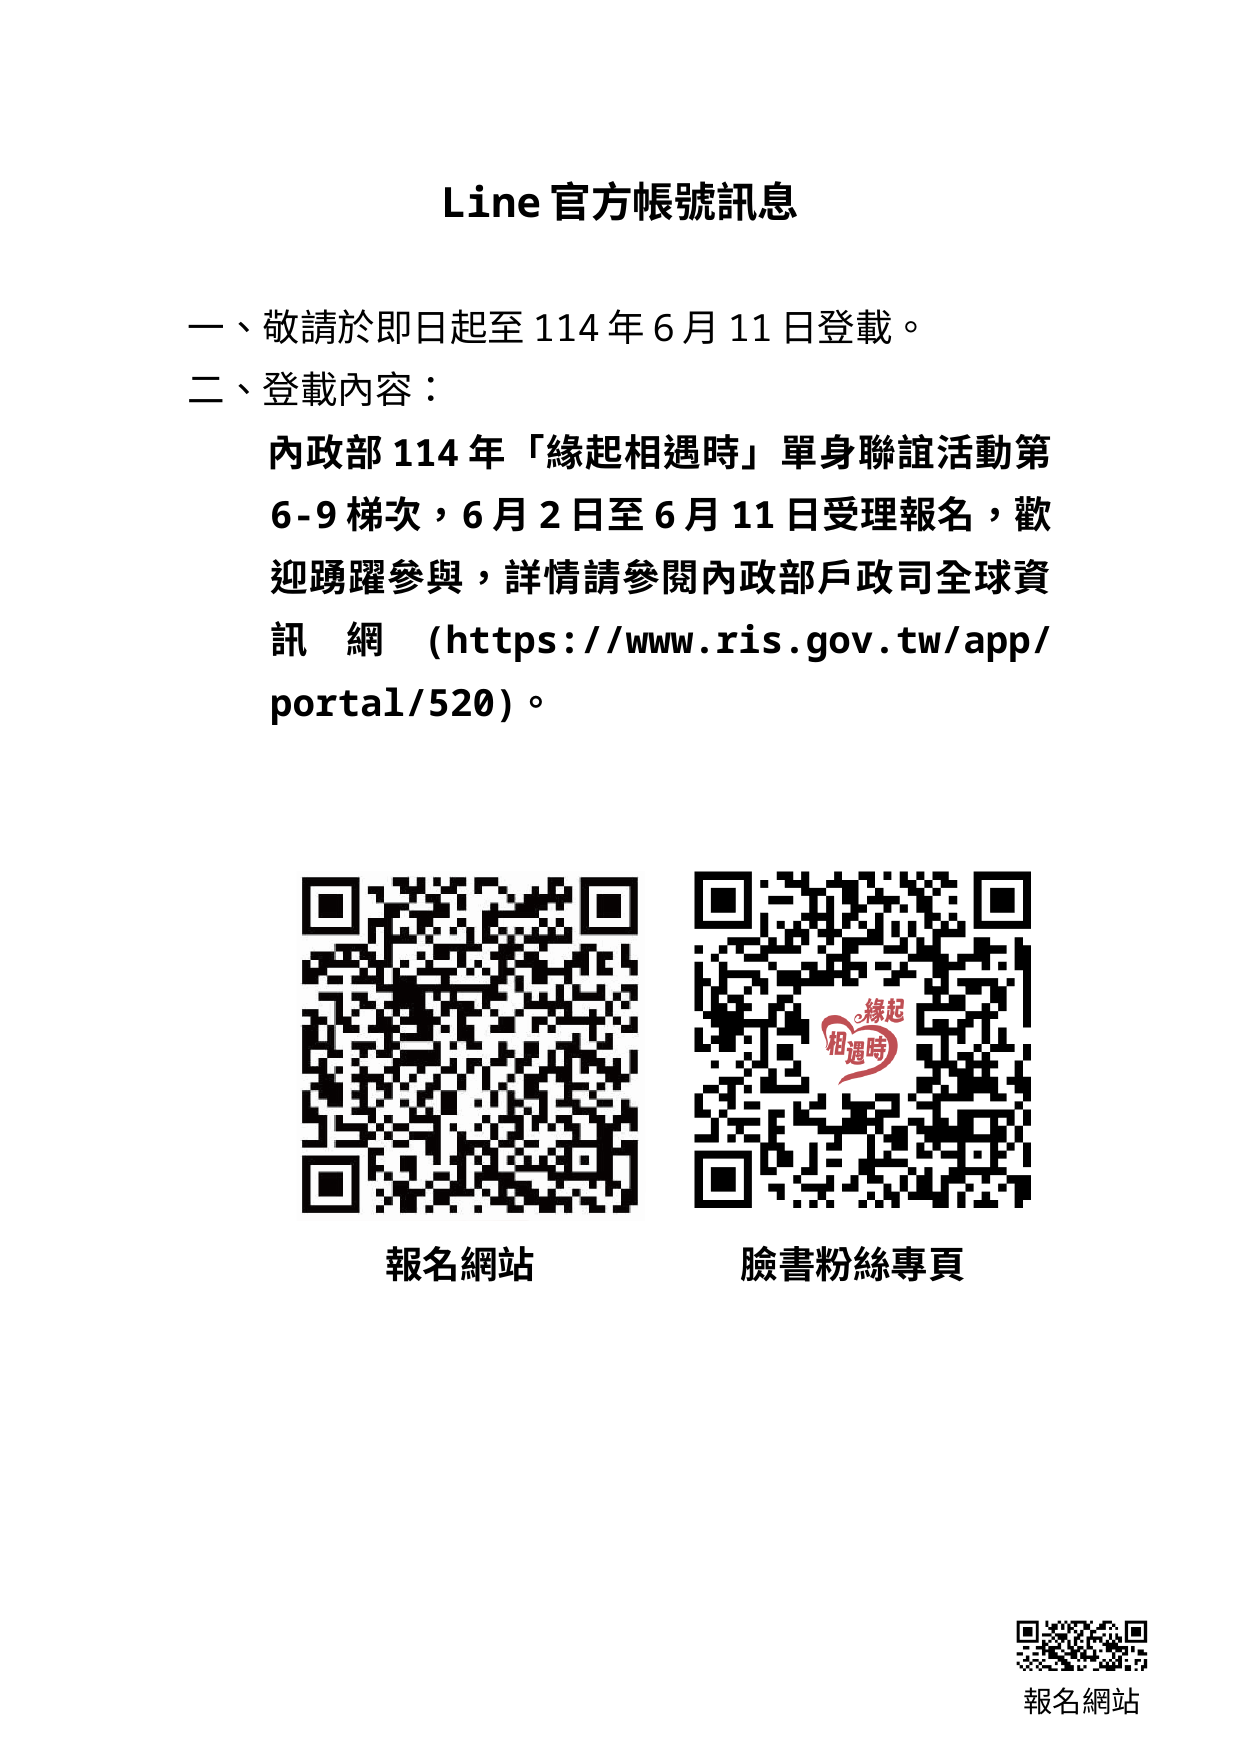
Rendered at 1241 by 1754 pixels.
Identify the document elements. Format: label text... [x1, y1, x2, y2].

picture [686, 863, 1039, 1216]
table_header [653, 783, 1053, 846]
text 一、敬請於即日起至114年6月11日登載。 [187, 283, 1053, 346]
table_header [267, 783, 653, 846]
table_cell 臉書粉絲專頁 [653, 846, 1053, 1283]
text 內政部114年「緣起相遇時」單身聯誼活動第6-9梯次，6月2日至6月11日受理報名，歡迎踴躍參與，詳情請參閱內政部戶政司全球資訊網(https://www.ris.gov.tw/app/portal/520)。 [193, 408, 1053, 721]
picture [1013, 1617, 1150, 1671]
table_cell 報名網站 [267, 846, 653, 1283]
picture [296, 871, 646, 1221]
text 報名網站 [1023, 1679, 1209, 1721]
text 二、登載內容： [187, 346, 1053, 408]
text Line官方帳號訊息 [187, 158, 1053, 221]
